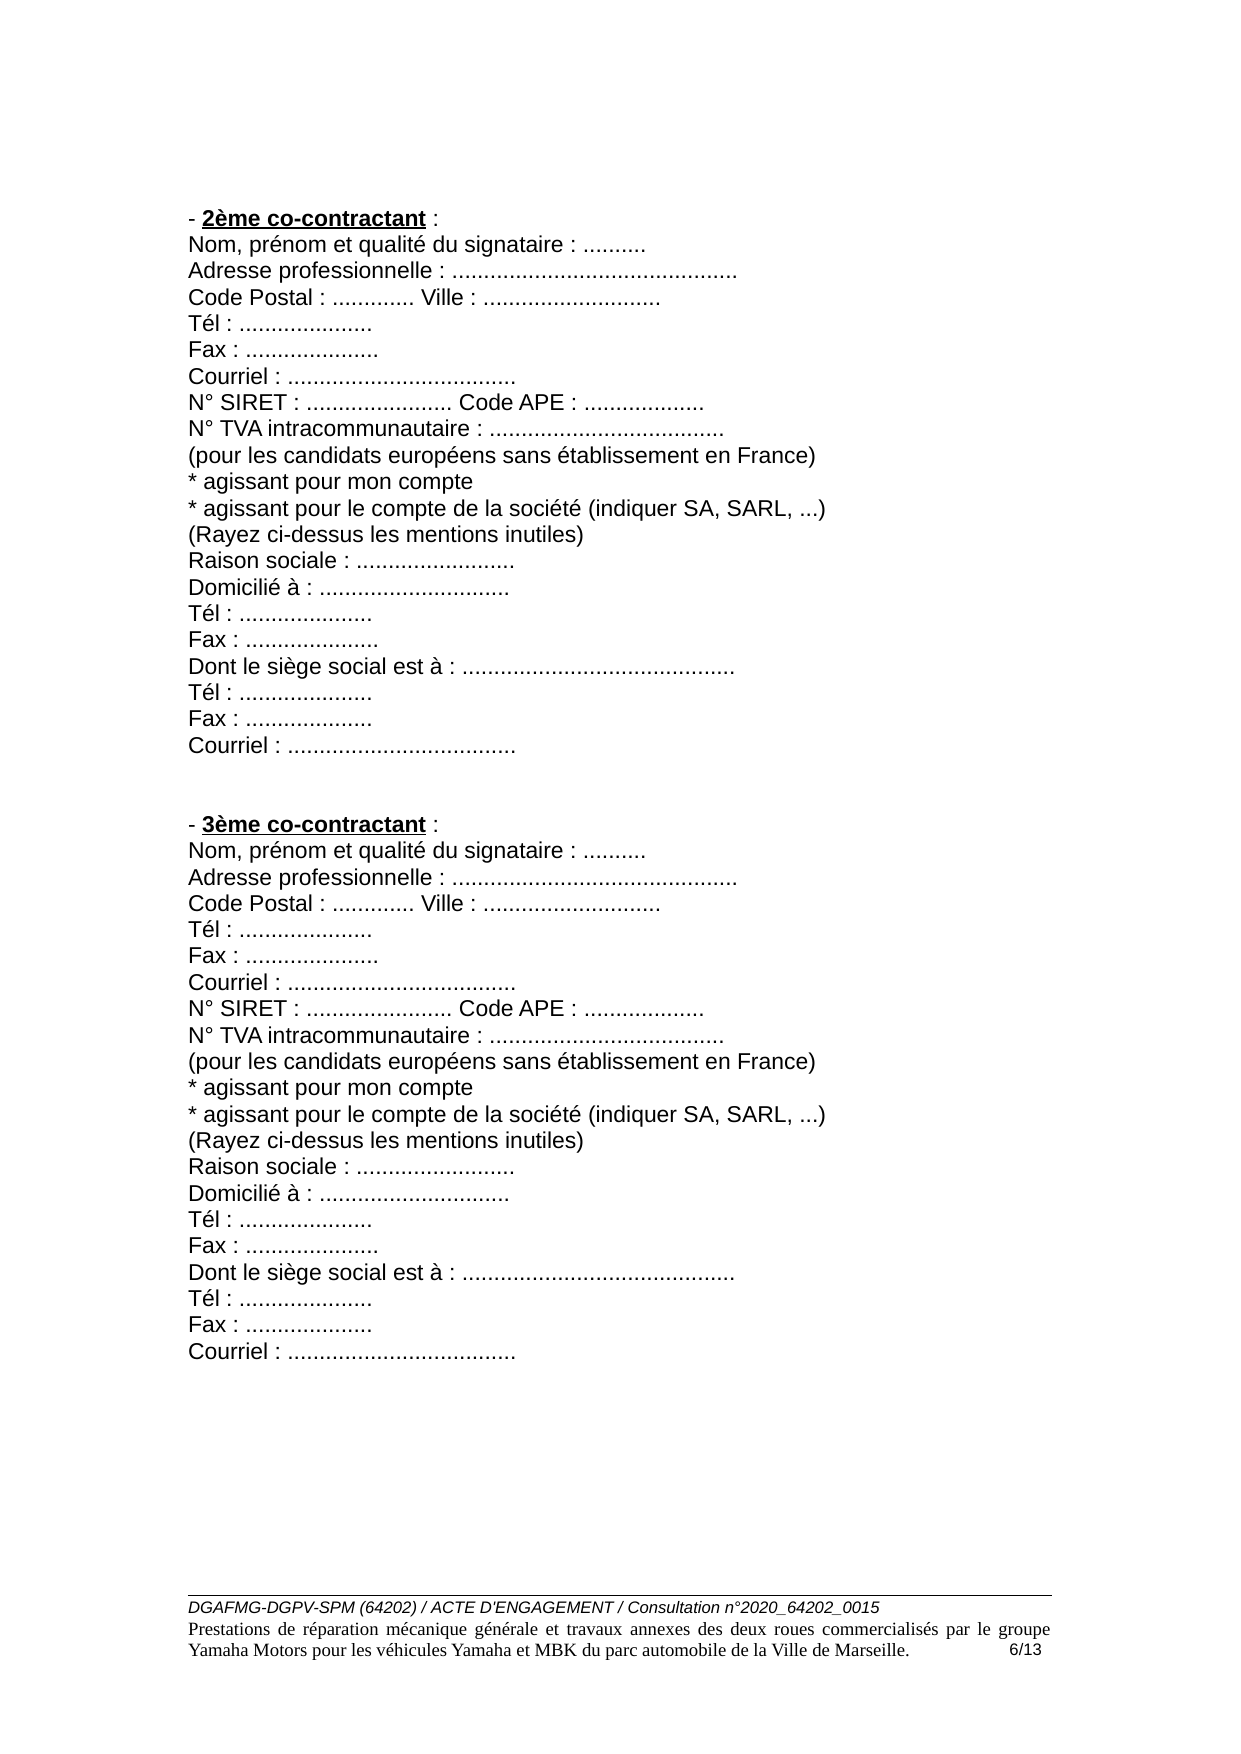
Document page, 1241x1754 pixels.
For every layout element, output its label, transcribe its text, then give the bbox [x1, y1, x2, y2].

text * agissant pour mon compte [188, 1074, 1052, 1101]
text * agissant pour mon compte [188, 468, 1052, 494]
text Dont le siège social est à : ........................................... [188, 1259, 1052, 1285]
text Adresse professionnelle : ............................................. [188, 257, 1052, 284]
text Code Postal : ............. Ville : ............................ [188, 284, 1052, 310]
text Fax : ..................... [188, 942, 1052, 969]
text Courriel : .................................... [188, 969, 1052, 995]
text Tél : ..................... [188, 310, 1052, 336]
text Courriel : .................................... [188, 363, 1052, 389]
text (pour les candidats européens sans établissement en France) [188, 1048, 1052, 1074]
text (Rayez ci-dessus les mentions inutiles) [188, 1127, 1052, 1153]
text Domicilié à : .............................. [188, 573, 1052, 600]
text N° SIRET : ....................... Code APE : ................... [188, 995, 1052, 1022]
text Dont le siège social est à : ........................................... [188, 653, 1052, 679]
text N° TVA intracommunautaire : ..................................... [188, 1022, 1052, 1048]
text Fax : ..................... [188, 626, 1052, 653]
text Fax : ..................... [188, 1232, 1052, 1259]
text * agissant pour le compte de la société (indiquer SA, SARL, ...) [188, 494, 1052, 521]
text * agissant pour le compte de la société (indiquer SA, SARL, ...) [188, 1101, 1052, 1127]
text N° SIRET : ....................... Code APE : ................... [188, 389, 1052, 415]
text Tél : ..................... [188, 600, 1052, 626]
text Courriel : .................................... [188, 732, 1052, 758]
text Tél : ..................... [188, 1285, 1052, 1311]
text Nom, prénom et qualité du signataire : .......... [188, 837, 1052, 863]
text Domicilié à : .............................. [188, 1180, 1052, 1206]
text Adresse professionnelle : ............................................. [188, 863, 1052, 890]
text Tél : ..................... [188, 679, 1052, 705]
text (pour les candidats européens sans établissement en France) [188, 442, 1052, 468]
text Tél : ..................... [188, 1206, 1052, 1232]
text Fax : .................... [188, 705, 1052, 732]
text Courriel : .................................... [188, 1338, 1052, 1364]
text Raison sociale : ......................... [188, 1153, 1052, 1180]
text Nom, prénom et qualité du signataire : .......... [188, 231, 1052, 257]
text - 3ème co-contractant : [188, 811, 1052, 837]
text Fax : ..................... [188, 336, 1052, 363]
text Fax : .................... [188, 1311, 1052, 1338]
text Tél : ..................... [188, 916, 1052, 942]
text Raison sociale : ......................... [188, 547, 1052, 573]
text (Rayez ci-dessus les mentions inutiles) [188, 521, 1052, 547]
text - 2ème co-contractant : [188, 204, 1052, 231]
text Code Postal : ............. Ville : ............................ [188, 890, 1052, 916]
text N° TVA intracommunautaire : ..................................... [188, 415, 1052, 442]
